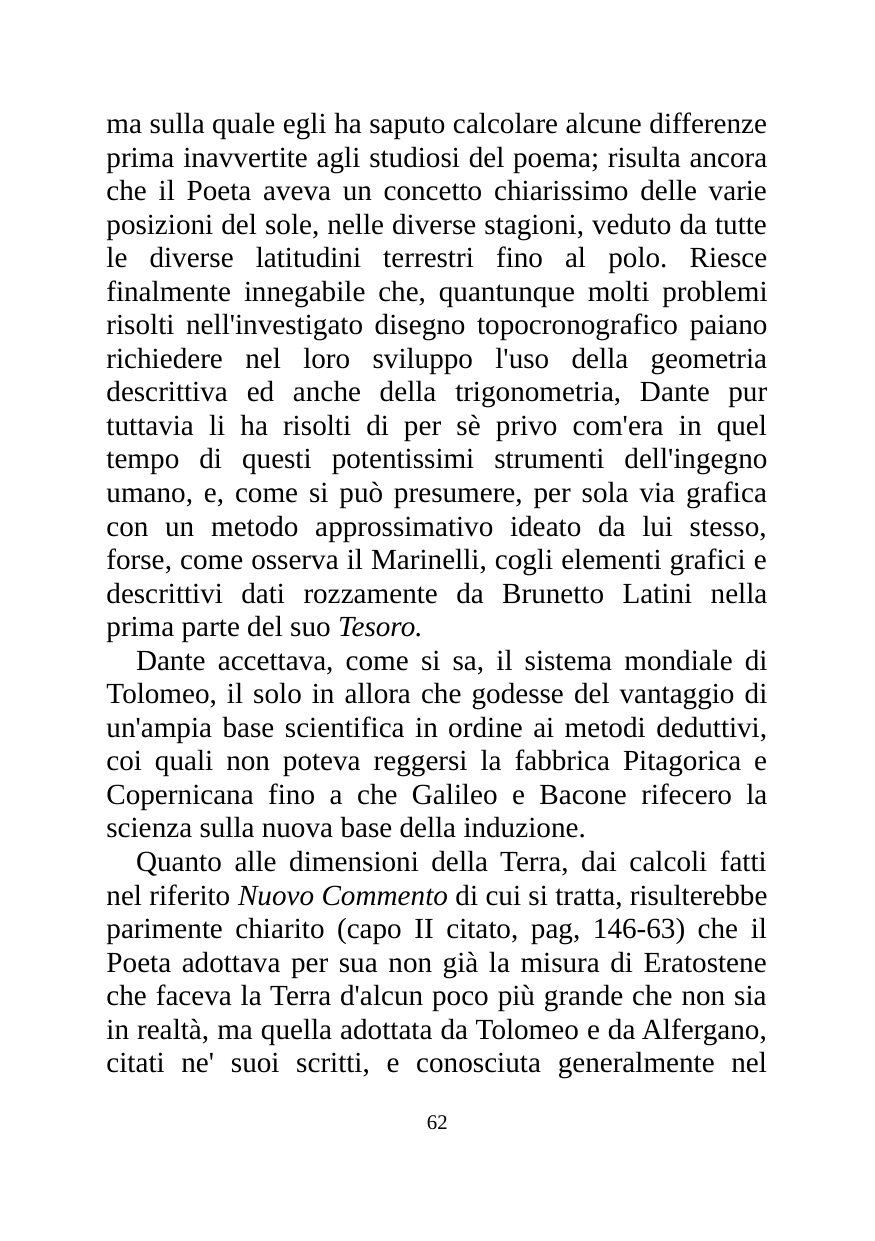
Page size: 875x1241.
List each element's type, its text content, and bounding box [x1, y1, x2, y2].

text Quanto alle dimensioni della Terra, dai calcoli fatti nel riferito Nuovo Commento di cui si tratta, risulterebbe parimente chiarito (capo II citato, pag, 146-63) che il Poeta adottava per sua non già la misura di Eratostene che faceva la Terra d'alcun poco più grande che non sia in realtà, ma quella adottata da Tolomeo e da Alfergano, citati ne' suoi scritti, e conosciuta generalmente nel [106, 844, 768, 1079]
text Dante accettava, come si sa, il sistema mondiale di Tolomeo, il solo in allora che godesse del vantaggio di un'ampia base scientifica in ordine ai metodi deduttivi, coi quali non poteva reggersi la fabbrica Pitagorica e Copernicana fino a che Galileo e Bacone rifecero la scienza sulla nuova base della induzione. [106, 643, 768, 844]
text ma sulla quale egli ha saputo calcolare alcune differenze prima inavvertite agli studiosi del poema; risulta ancora che il Poeta aveva un concetto chiarissimo delle varie posizioni del sole, nelle diverse stagioni, veduto da tutte le diverse latitudini terrestri fino al polo. Riesce finalmente innegabile che, quantunque molti problemi risolti nell'investigato disegno topocronografico paiano richiedere nel loro sviluppo l'uso della geometria descrittiva ed anche della trigonometria, Dante pur tuttavia li ha risolti di per sè privo com'era in quel tempo di questi potentissimi strumenti dell'ingegno umano, e, come si può presumere, per sola via grafica con un metodo approssimativo ideato da lui stesso, forse, come osserva il Marinelli, cogli elementi grafici e descrittivi dati rozzamente da Brunetto Latini nella prima parte del suo Tesoro. [106, 106, 768, 643]
